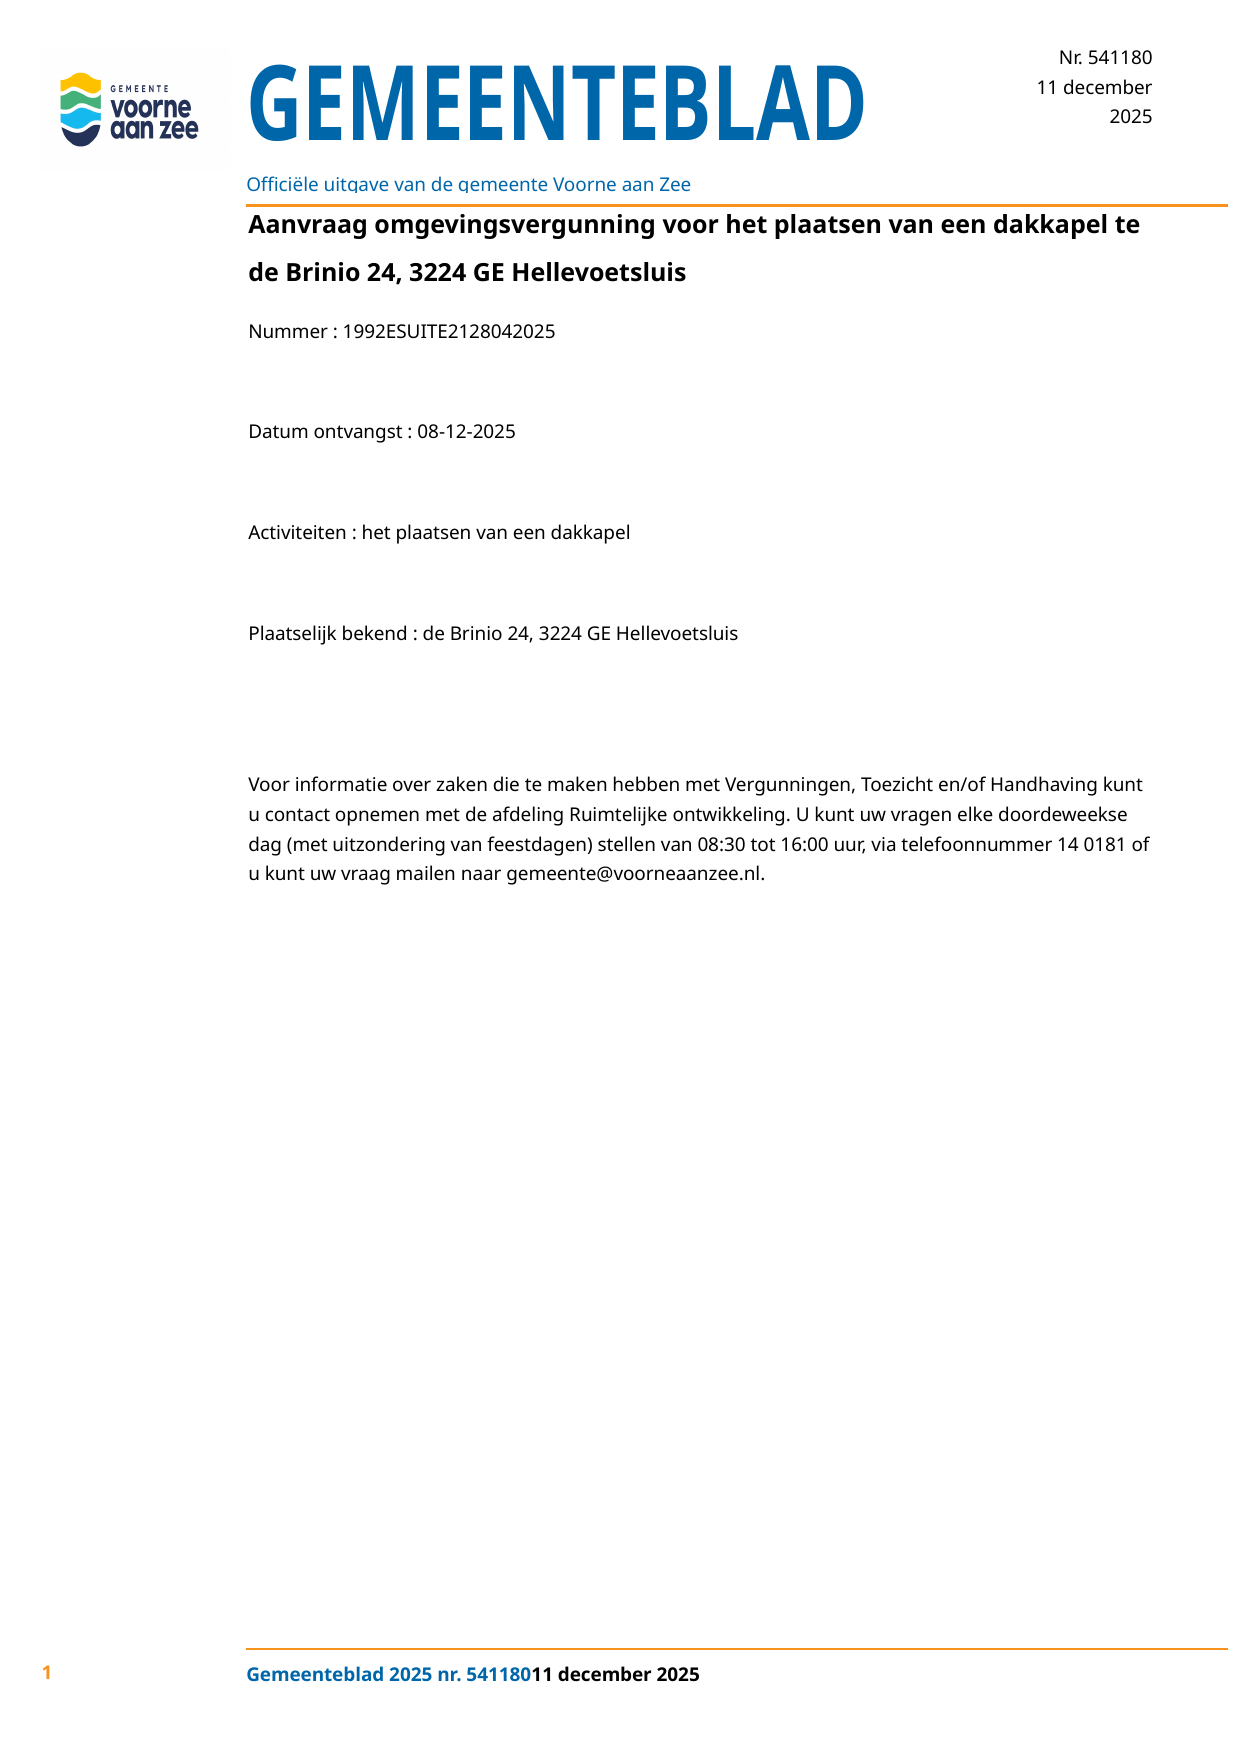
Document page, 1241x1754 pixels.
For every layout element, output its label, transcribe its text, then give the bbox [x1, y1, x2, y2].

text Plaatselijk bekend : de Brinio 24, 3224 GE Hellevoetsluis [248, 620, 1152, 646]
text Nummer : 1992ESUITE2128042025 [248, 318, 1152, 344]
text Aanvraag omgevingsvergunning voor het plaatsen van een dakkapel te de Brinio 24, 3224 GE Hellevoetsluis [248, 207, 1152, 288]
text Voor informatie over zaken die te maken hebben met Vergunningen, Toezicht en/of Handhaving kunt u contact opnemen met de afdeling Ruimtelijke ontwikkeling. U kunt uw vragen elke doordeweekse dag (met uitzondering van feestdagen) stellen van 08:30 tot 16:00 uur, via telefoonnummer 14 0181 of u kunt uw vraag mailen naar gemeente@voorneaanzee.nl. [248, 772, 1152, 886]
text Datum ontvangst : 08-12-2025 [248, 419, 1152, 444]
text Activiteiten : het plaatsen van een dakkapel [248, 519, 1152, 545]
picture [41, 47, 231, 172]
